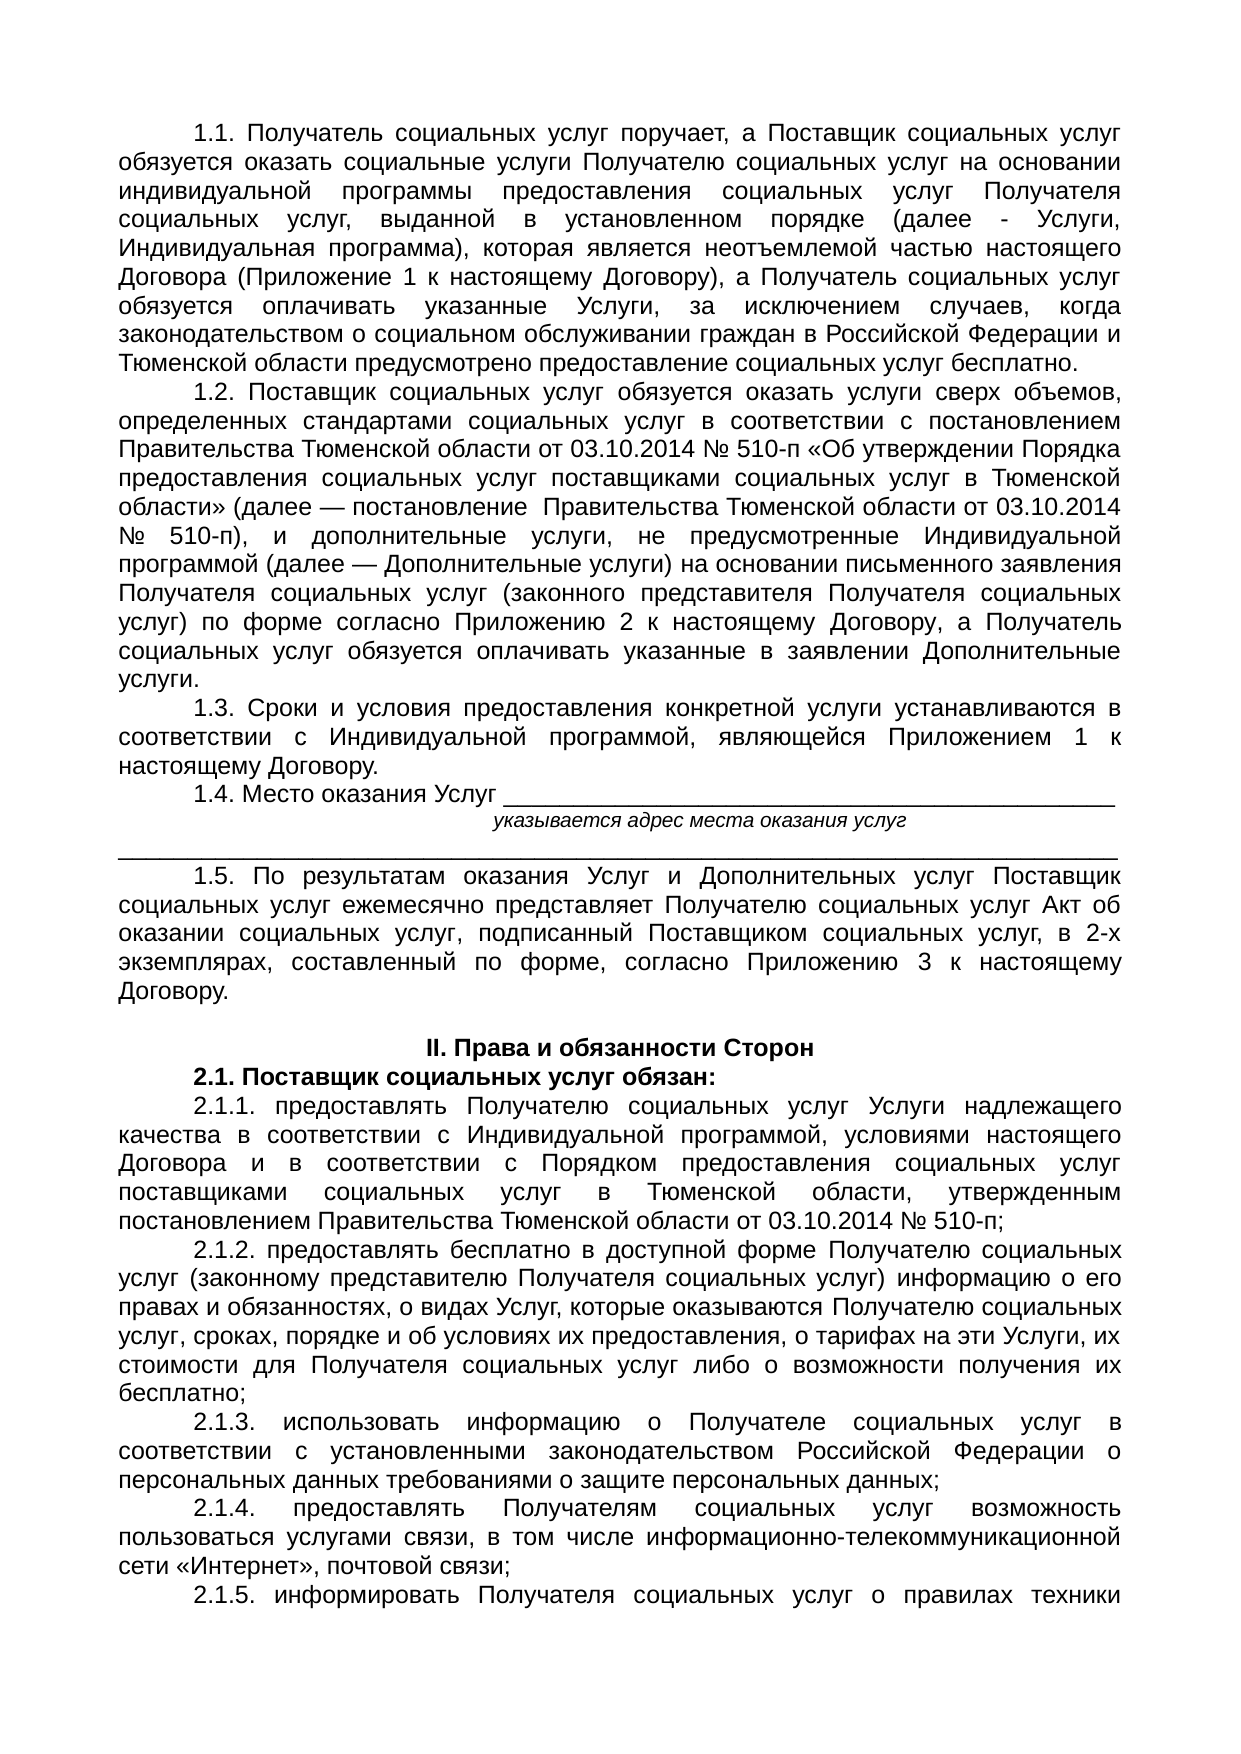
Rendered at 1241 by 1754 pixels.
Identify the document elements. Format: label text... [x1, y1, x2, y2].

text 2.1.2. предоставлять бесплатно в доступной форме Получателю социальных услуг (законному представителю Получателя социальных услуг) информацию о его правах и обязанностях, о видах Услуг, которые оказываются Получателю социальных услуг, сроках, порядке и об условиях их предоставления, о тарифах на эти Услуги, их стоимости для Получателя социальных услуг либо о возможности получения их бесплатно; [118, 1234, 1122, 1407]
text указывается адрес места оказания услуг [118, 808, 1122, 832]
text 1.2. Поставщик социальных услуг обязуется оказать услуги сверх объемов, определенных стандартами социальных услуг в соответствии с постановлением Правительства Тюменской области от 03.10.2014 № 510-п «Об утверждении Порядка предоставления социальных услуг поставщиками социальных услуг в Тюменской области» (далее — постановление Правительства Тюменской области от 03.10.2014 № 510-п), и дополнительные услуги, не предусмотренные Индивидуальной программой (далее — Дополнительные услуги) на основании письменного заявления Получателя социальных услуг (законного представителя Получателя социальных услуг) по форме согласно Приложению 2 к настоящему Договору, а Получатель социальных услуг обязуется оплачивать указанные в заявлении Дополнительные услуги. [118, 377, 1122, 693]
text ________________________________________________________________________ [118, 832, 1122, 861]
text 2.1.5. информировать Получателя социальных услуг о правилах техники [118, 1579, 1122, 1608]
text 2.1.1. предоставлять Получателю социальных услуг Услуги надлежащего качества в соответствии с Индивидуальной программой, условиями настоящего Договора и в соответствии с Порядком предоставления социальных услуг поставщиками социальных услуг в Тюменской области, утвержденным постановлением Правительства Тюменской области от 03.10.2014 № 510-п; [118, 1091, 1122, 1234]
text 1.3. Сроки и условия предоставления конкретной услуги устанавливаются в соответствии с Индивидуальной программой, являющейся Приложением 1 к настоящему Договору. [118, 693, 1122, 779]
text 2.1. Поставщик социальных услуг обязан: [118, 1062, 1122, 1091]
text 2.1.3. использовать информацию о Получателе социальных услуг в соответствии с установленными законодательством Российской Федерации о персональных данных требованиями о защите персональных данных; [118, 1407, 1122, 1493]
text 2.1.4. предоставлять Получателям социальных услуг возможность пользоваться услугами связи, в том числе информационно-телекоммуникационной сети «Интернет», почтовой связи; [118, 1493, 1122, 1579]
text 1.4. Место оказания Услуг ____________________________________________ [118, 779, 1122, 808]
text 1.1. Получатель социальных услуг поручает, а Поставщик социальных услуг обязуется оказать социальные услуги Получателю социальных услуг на основании индивидуальной программы предоставления социальных услуг Получателя социальных услуг, выданной в установленном порядке (далее - Услуги, Индивидуальная программа), которая является неотъемлемой частью настоящего Договора (Приложение 1 к настоящему Договору), а Получатель социальных услуг обязуется оплачивать указанные Услуги, за исключением случаев, когда законодательством о социальном обслуживании граждан в Российской Федерации и Тюменской области предусмотрено предоставление социальных услуг бесплатно. [118, 118, 1122, 377]
text 1.5. По результатам оказания Услуг и Дополнительных услуг Поставщик социальных услуг ежемесячно представляет Получателю социальных услуг Акт об оказании социальных услуг, подписанный Поставщиком социальных услуг, в 2-х экземплярах, составленный по форме, согласно Приложению 3 к настоящему Договору. [118, 861, 1122, 1004]
text II. Права и обязанности Сторон [118, 1033, 1122, 1062]
